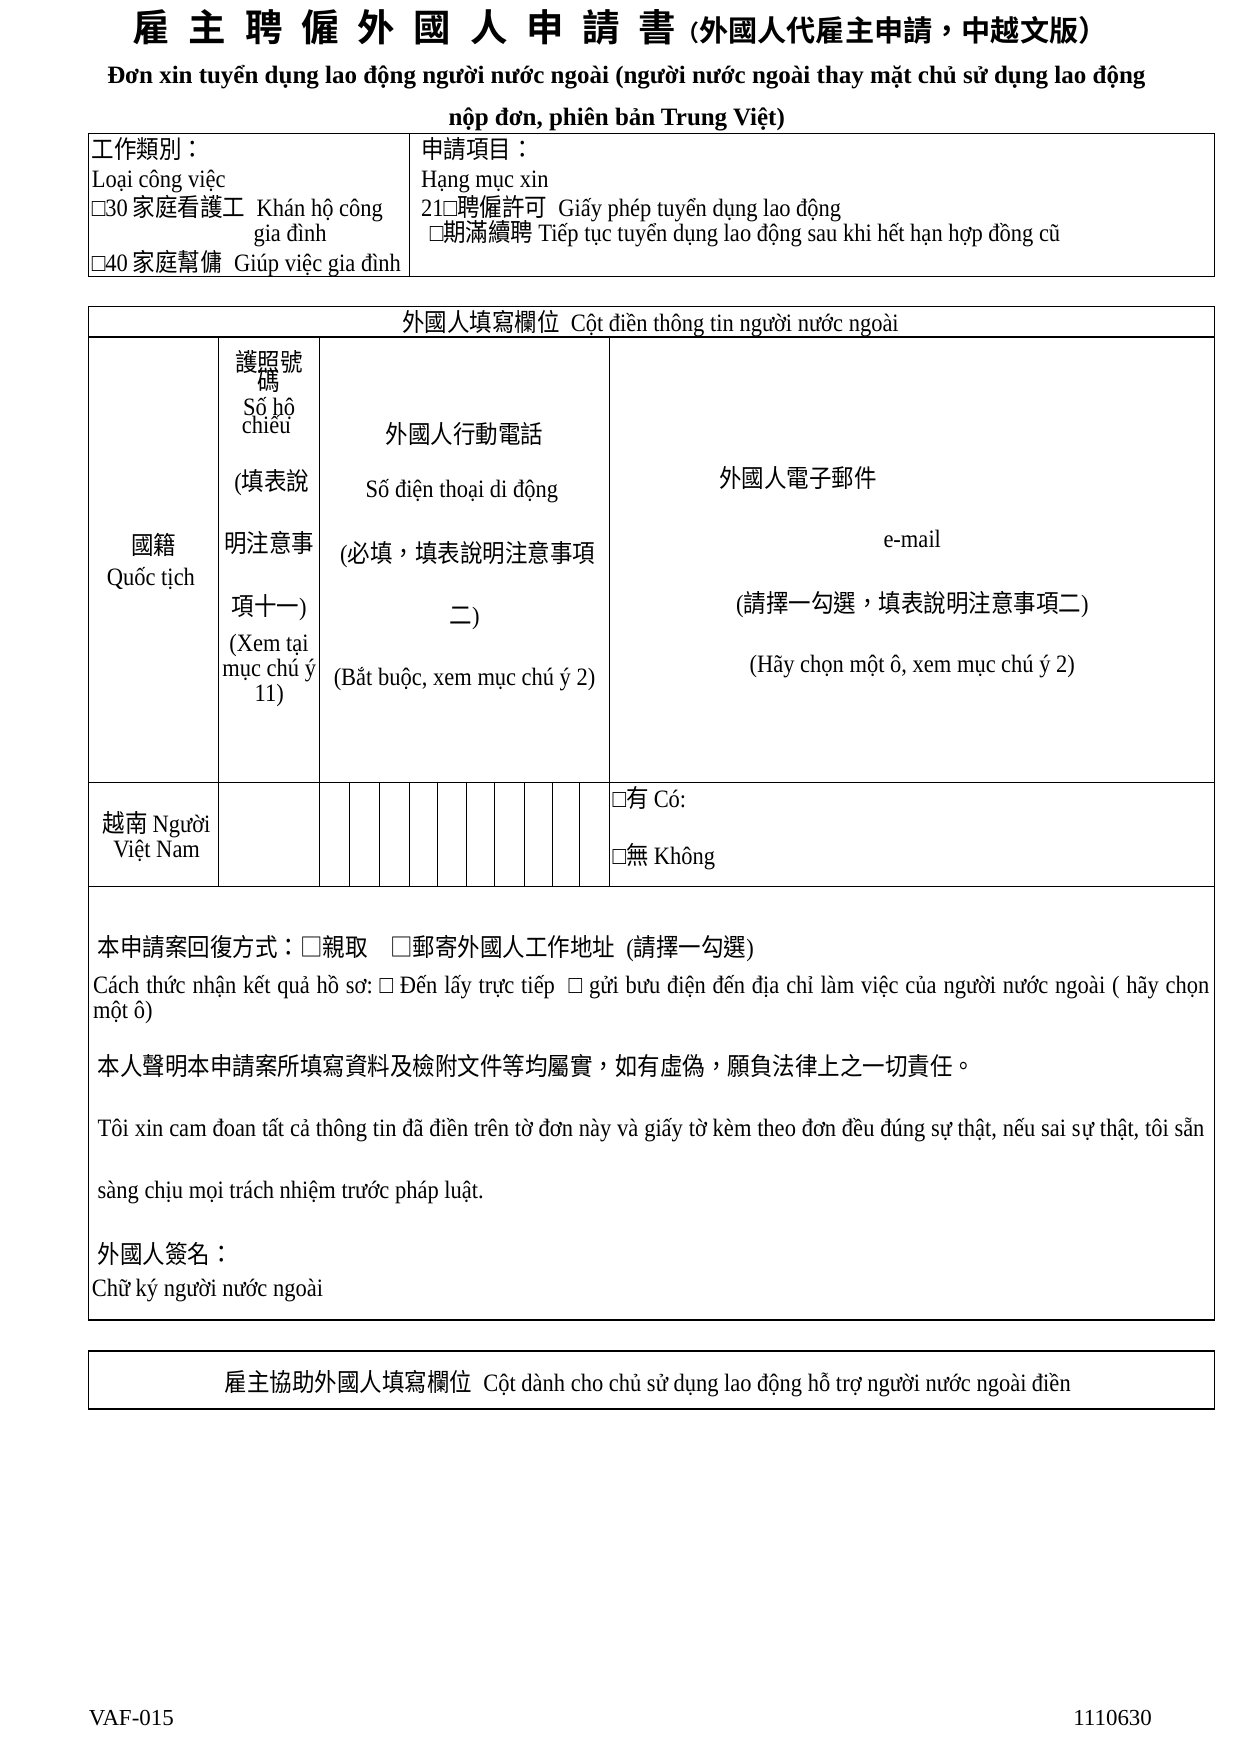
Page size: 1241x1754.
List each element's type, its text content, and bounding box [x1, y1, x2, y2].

table_cell [380, 783, 409, 886]
table_cell [219, 783, 319, 886]
table_cell 雇主協助外國人填寫欄位 Cột dành cho chủ sử dụng lao động hỗ trợ người nước ngoài điền [89, 1352, 1214, 1408]
table_cell [89, 277, 1214, 306]
table_cell 外國人電子郵件 e-mail (請擇一勾選，填表說明注意事項二) (Hãy chọn một ô, xem mục chú ý 2) [610, 338, 1214, 782]
table_cell 外國人填寫欄位 Cột điền thông tin người nước ngoài [89, 307, 1214, 336]
table_header 工作類別： Loại công việc □30家庭看護工 Khán hộ công gia đình □40家庭幫傭 Giúp việc gia đình [89, 134, 409, 276]
table_cell □有Có: □無Không [610, 783, 1214, 886]
text 雇 主 聘 僱 外 國 人 申 請 書（外國人代雇主申請，中越文版） [89, 8, 1151, 50]
table_cell [438, 783, 466, 886]
table_cell [89, 1321, 1214, 1350]
table_cell [350, 783, 379, 886]
table_cell [580, 783, 609, 886]
table_cell [410, 783, 437, 886]
table_cell 本申請案回復方式：□親取 □郵寄外國人工作地址 (請擇一勾選) Cách thức nhận kết quả hồ sơ: □ Đến lấy trực tiếp □ gửi bưu điện đến địa chỉ làm việc của người nước ngoài ( hãy chọn một ô) 本人聲明本申請案所填寫資料及檢附文件等均屬實，如有虛偽，願負法律上之一切責任。 Tôi xin cam đoan tất cả thông tin đã điền trên tờ đơn này và giấy tờ kèm theo đơn đều đúng sự thật, nếu sai sự thật, tôi sẵn sàng chịu mọi trách nhiệm trước pháp luật. 外國人簽名： Chữ ký người nước ngoài [89, 887, 1214, 1319]
table_cell [495, 783, 524, 886]
table_cell 越南Người Việt Nam [89, 783, 218, 886]
table_cell 外國人行動電話 Số điện thoại di động (必填，填表說明注意事項二) (Bắt buộc, xem mục chú ý 2) [320, 338, 609, 782]
table_header 申請項目： Hạng mục xin 21□聘僱許可 Giấy phép tuyển dụng lao động □期滿續聘Tiếp tục tuyển dụng lao động sau khi hết hạn hợp đồng cũ [410, 134, 1214, 276]
table_cell [320, 783, 349, 886]
table_cell [553, 783, 579, 886]
table_cell 國籍 Quốc tịch [89, 338, 218, 782]
table_cell [525, 783, 552, 886]
table_cell [467, 783, 494, 886]
table_cell 護照號碼 Số hộ chiếu (填表說明注意事項十一) (Xem tại mục chú ý 11) [219, 338, 319, 782]
text Đơn xin tuyển dụng lao động người nước ngoài (người nước ngoài thay mặt chủ sử dụng lao động nộp đơn, phiên bản Trung Việt) [89, 50, 1151, 133]
